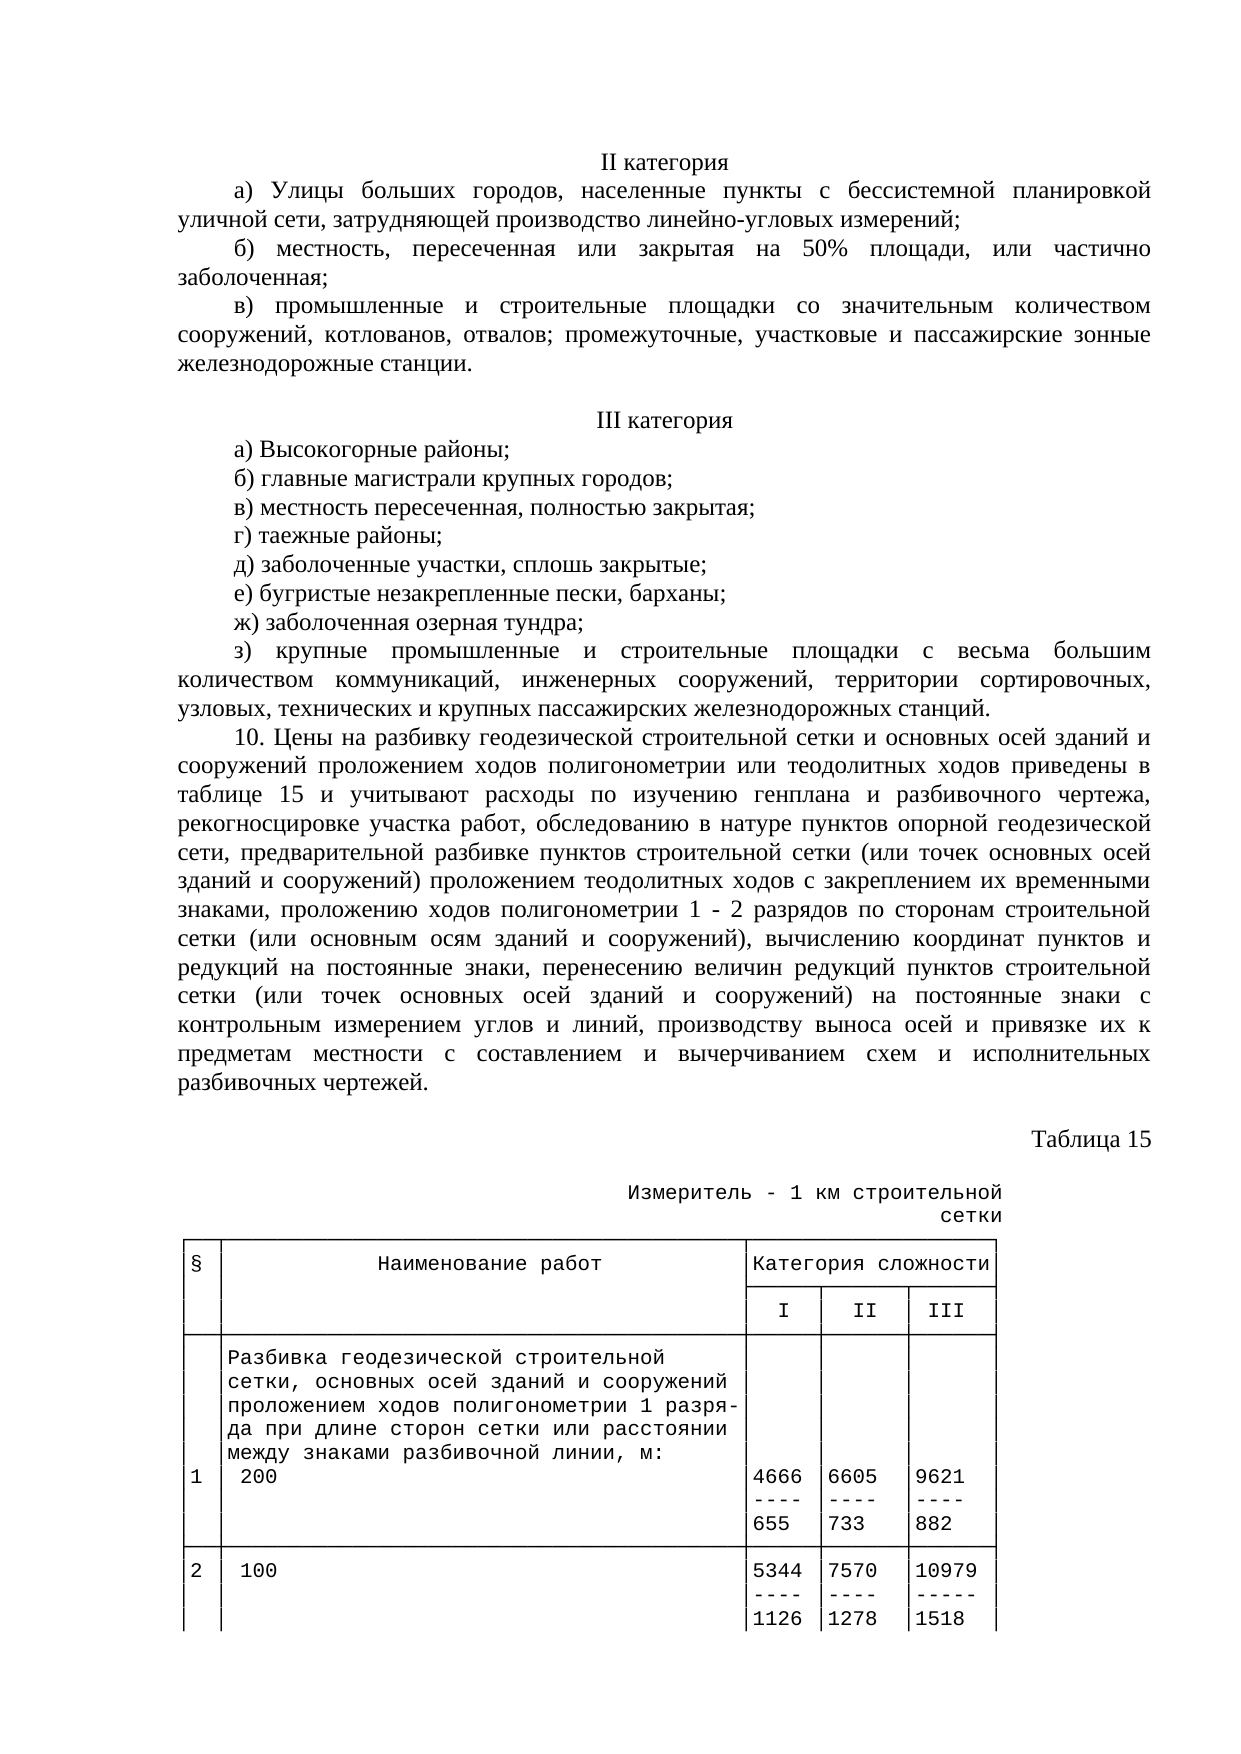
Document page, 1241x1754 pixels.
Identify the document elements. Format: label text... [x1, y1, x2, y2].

text д) заболоченные участки, сплошь закрытые; [177, 549, 1152, 578]
text │1 │ 200 │4666 │6605 │9621 │ [997, 1466, 1152, 1489]
text │ │да при длине сторон сетки или расстоянии │ │ │ │ [177, 1418, 1152, 1442]
text │ │ │1126 │1278 │1518 │ [177, 1607, 1152, 1631]
text │ │ │---- │---- │----- │ [222, 1584, 746, 1607]
text ├──┼─────────────────────────────────────────┼─────┼──────┼──────┤ [222, 1335, 746, 1347]
text ├──┼─────────────────────────────────────────┼─────┼──────┼──────┤ [997, 1324, 1152, 1347]
text │ │ │---- │---- │---- │ [177, 1489, 1152, 1513]
text │ │ │---- │---- │----- │ [184, 1584, 221, 1607]
text │2 │ 100 │5344 │7570 │10979 │ [177, 1560, 1152, 1584]
text в) местность пересеченная, полностью закрытая; [177, 492, 1152, 521]
text а) Улицы больших городов, населенные пункты с бессистемной планировкой уличной сети, затрудняющей производство линейно-угловых измерений; [177, 176, 1152, 233]
text │ │ │---- │---- │----- │ [747, 1584, 821, 1607]
text │ │Разбивка геодезической строительной │ │ │ │ [177, 1347, 1152, 1371]
text │§ │ Наименование работ │Категория сложности│ [222, 1253, 746, 1276]
text │ │ │655 │733 │882 │ [184, 1513, 221, 1537]
text в) промышленные и строительные площадки со значительным количеством сооружений, котлованов, отвалов; промежуточные, участковые и пассажирские зонные железнодорожные станции. [177, 291, 1152, 377]
text е) бугристые незакрепленные пески, барханы; [177, 578, 1152, 607]
text │§ │ Наименование работ │Категория сложности│ [997, 1253, 1152, 1276]
text │ │ │655 │733 │882 │ [997, 1513, 1152, 1537]
text ├──┼─────────────────────────────────────────┼─────┼──────┼──────┤ [222, 1324, 746, 1334]
text б) главные магистрали крупных городов; [177, 463, 1152, 492]
text ┌──┬─────────────────────────────────────────┬───────────────────┐ [177, 1229, 1152, 1253]
text │ │ │ I │ II │ III │ [177, 1300, 1152, 1324]
text │ │сетки, основных осей зданий и сооружений │ │ │ │ [177, 1371, 1152, 1395]
text II категория [177, 147, 1152, 176]
text │1 │ 200 │4666 │6605 │9621 │ [222, 1466, 746, 1489]
text │1 │ 200 │4666 │6605 │9621 │ [822, 1466, 908, 1489]
text г) таежные районы; [177, 521, 1152, 549]
text │ │ │---- │---- │----- │ [822, 1584, 908, 1607]
text │ │ ├─────┬──────┬──────┤ [177, 1276, 1152, 1300]
text 10. Цены на разбивку геодезической строительной сетки и основных осей зданий и сооружений проложением ходов полигонометрии или теодолитных ходов приведены в таблице 15 и учитывают расходы по изучению генплана и разбивочного чертежа, рекогносцировке участка работ, обследованию в натуре пунктов опорной геодезической сети, предварительной разбивке пунктов строительной сетки (или точек основных осей зданий и сооружений) проложением теодолитных ходов с закреплением их временными знаками, проложению ходов полигонометрии 1 - 2 разрядов по сторонам строительной сетки (или основным осям зданий и сооружений), вычислению координат пунктов и редукций на постоянные знаки, перенесению величин редукций пунктов строительной сетки (или точек основных осей зданий и сооружений) на постоянные знаки с контрольным измерением углов и линий, производству выноса осей и привязке их к предметам местности с составлением и вычерчиванием схем и исполнительных разбивочных чертежей. [177, 722, 1152, 1096]
text │1 │ 200 │4666 │6605 │9621 │ [909, 1466, 996, 1489]
text Измеритель - 1 км строительной [177, 1182, 1152, 1206]
text │1 │ 200 │4666 │6605 │9621 │ [184, 1466, 221, 1489]
text │ │ │---- │---- │----- │ [997, 1584, 1152, 1607]
text │ │проложением ходов полигонометрии 1 разря-│ │ │ │ [909, 1395, 996, 1418]
text │ │ │655 │733 │882 │ [909, 1513, 996, 1537]
text III категория [177, 406, 1152, 434]
text │ │ │---- │---- │----- │ [909, 1584, 996, 1607]
text │§ │ Наименование работ │Категория сложности│ [747, 1253, 996, 1276]
text │ │между знаками разбивочной линии, м: │ │ │ │ [177, 1442, 1152, 1466]
text │ │проложением ходов полигонометрии 1 разря-│ │ │ │ [822, 1395, 908, 1418]
text ж) заболоченная озерная тундра; [177, 607, 1152, 636]
text │ │проложением ходов полигонометрии 1 разря-│ │ │ │ [222, 1395, 746, 1418]
text │ │ │655 │733 │882 │ [222, 1513, 746, 1537]
text │ │проложением ходов полигонометрии 1 разря-│ │ │ │ [747, 1395, 821, 1418]
text а) Высокогорные районы; [177, 434, 1152, 463]
text │ │ │655 │733 │882 │ [822, 1513, 908, 1537]
text ├──┼─────────────────────────────────────────┼─────┼──────┼──────┤ [177, 1537, 1152, 1560]
text сетки [177, 1206, 1152, 1229]
text │ │проложением ходов полигонометрии 1 разря-│ │ │ │ [997, 1395, 1152, 1418]
text б) местность, пересеченная или закрытая на 50% площади, или частично заболоченная; [177, 233, 1152, 291]
text Таблица 15 [177, 1124, 1152, 1153]
text │1 │ 200 │4666 │6605 │9621 │ [747, 1466, 821, 1489]
text з) крупные промышленные и строительные площадки с весьма большим количеством коммуникаций, инженерных сооружений, территории сортировочных, узловых, технических и крупных пассажирских железнодорожных станций. [177, 636, 1152, 722]
text │ │ │655 │733 │882 │ [747, 1513, 821, 1537]
